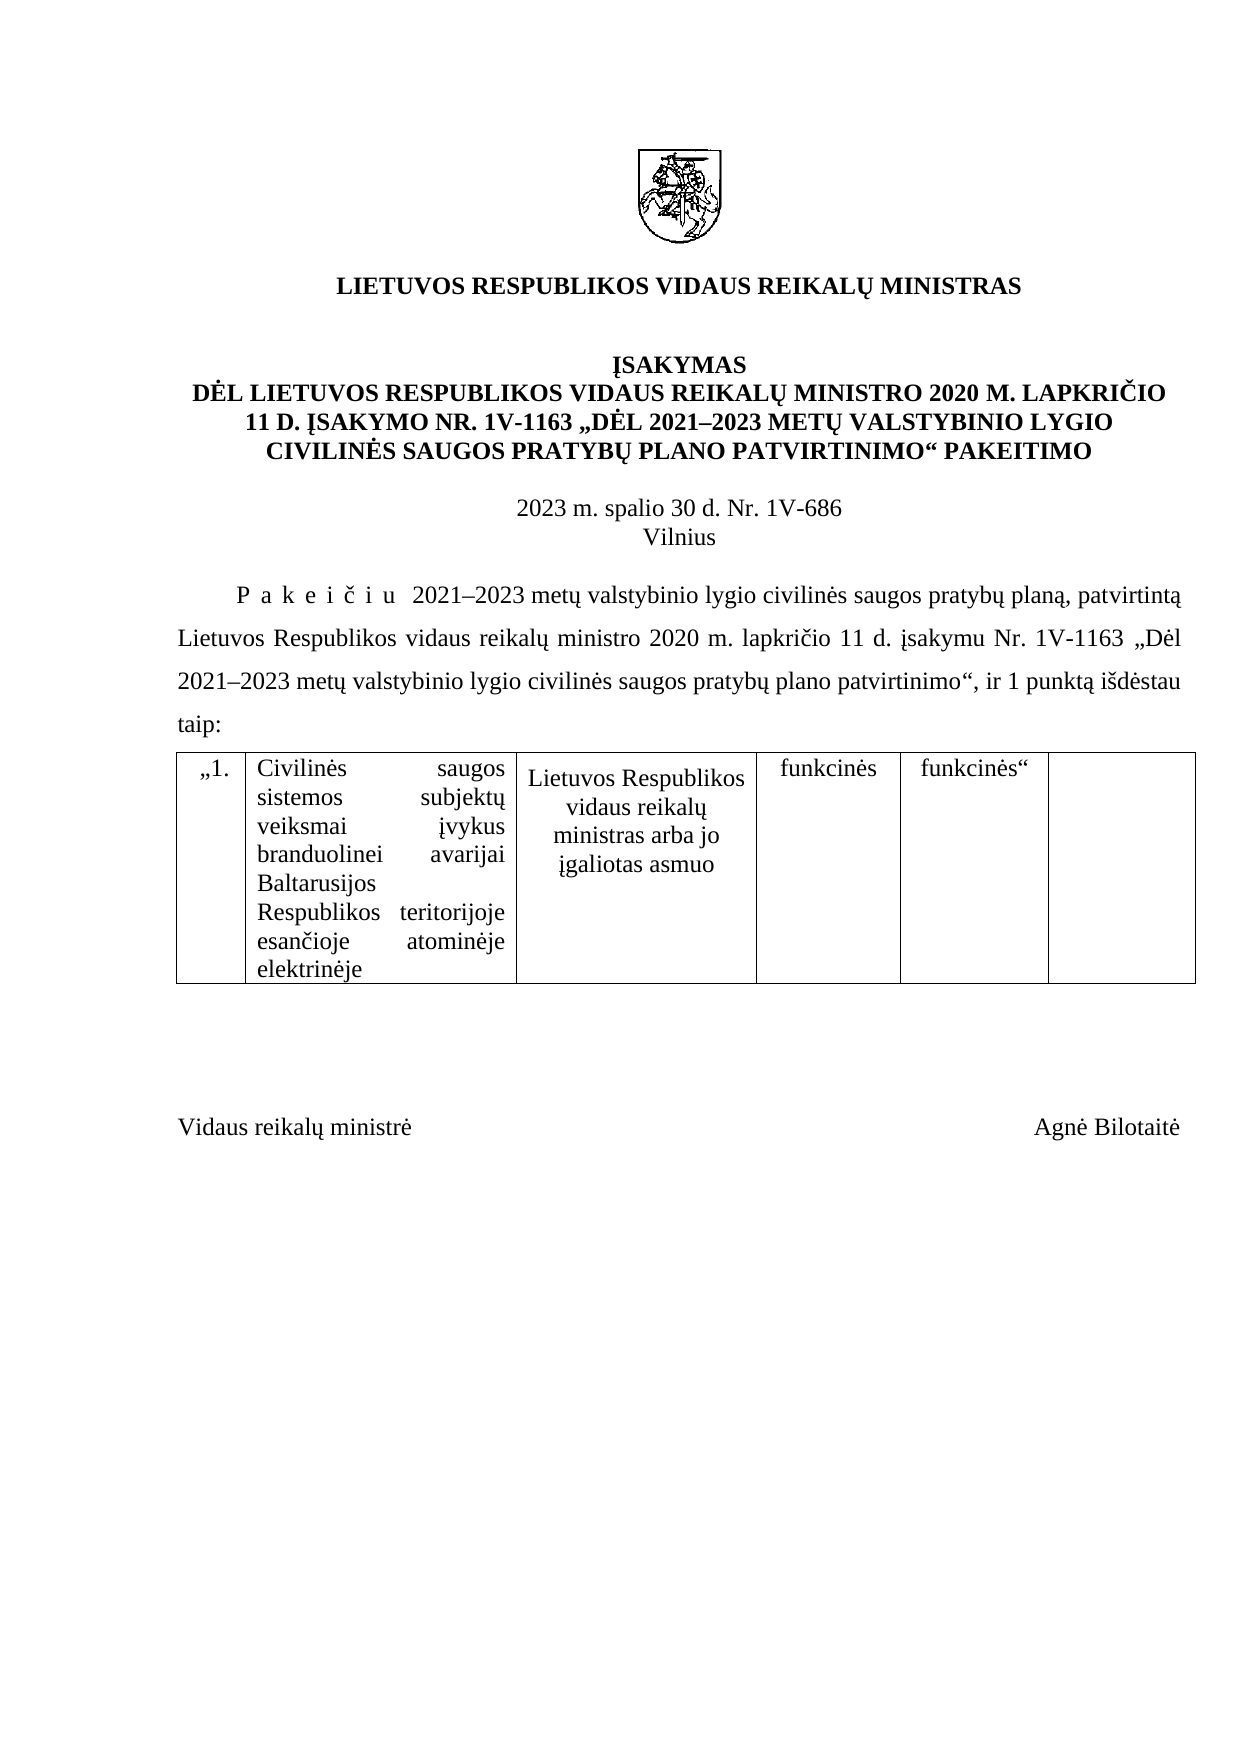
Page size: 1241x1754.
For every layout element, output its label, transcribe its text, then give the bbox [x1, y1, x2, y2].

text Vilnius [177, 522, 1181, 551]
table_header Lietuvos Respublikos vidaus reikalų ministras arba jo įgaliotas asmuo [517, 753, 756, 983]
table_header Civilinės saugos sistemos subjektų veiksmai įvykus branduolinei avarijai Baltarusijos Respublikos teritorijoje esančioje atominėje elektrinėje [246, 753, 516, 983]
table_header funkcinės [757, 753, 900, 983]
text LIETUVOS RESPUBLIKOS VIDAUS REIKALŲ MINISTRAS [177, 271, 1181, 299]
text 2023 m. spalio 30 d. Nr. 1V-686 [177, 493, 1181, 522]
table_header „1. [177, 753, 245, 983]
text DĖL LIETUVOS RESPUBLIKOS VIDAUS REIKALŲ MINISTRO 2020 M. LAPKRIČIO 11 D. ĮSAKYMO NR. 1V-1163 „DĖL 2021–2023 METŲ VALSTYBINIO LYGIO CIVILINĖS SAUGOS PRATYBŲ PLANO PATVIRTINIMO“ PAKEITIMO [177, 378, 1181, 465]
text Vidaus reikalų ministrė Agnė Bilotaitė [177, 1112, 1181, 1141]
text ĮSAKYMAS [177, 350, 1181, 378]
table_header funkcinės“ [901, 753, 1048, 983]
text Pakeičiu 2021–2023 metų valstybinio lygio civilinės saugos pratybų planą, patvirtintą Lietuvos Respublikos vidaus reikalų ministro 2020 m. lapkričio 11 d. įsakymu Nr. 1V-1163 „Dėl 2021–2023 metų valstybinio lygio civilinės saugos pratybų plano patvirtinimo“, ir 1 punktą išdėstau taip: [177, 580, 1181, 738]
table_header [1049, 753, 1195, 983]
